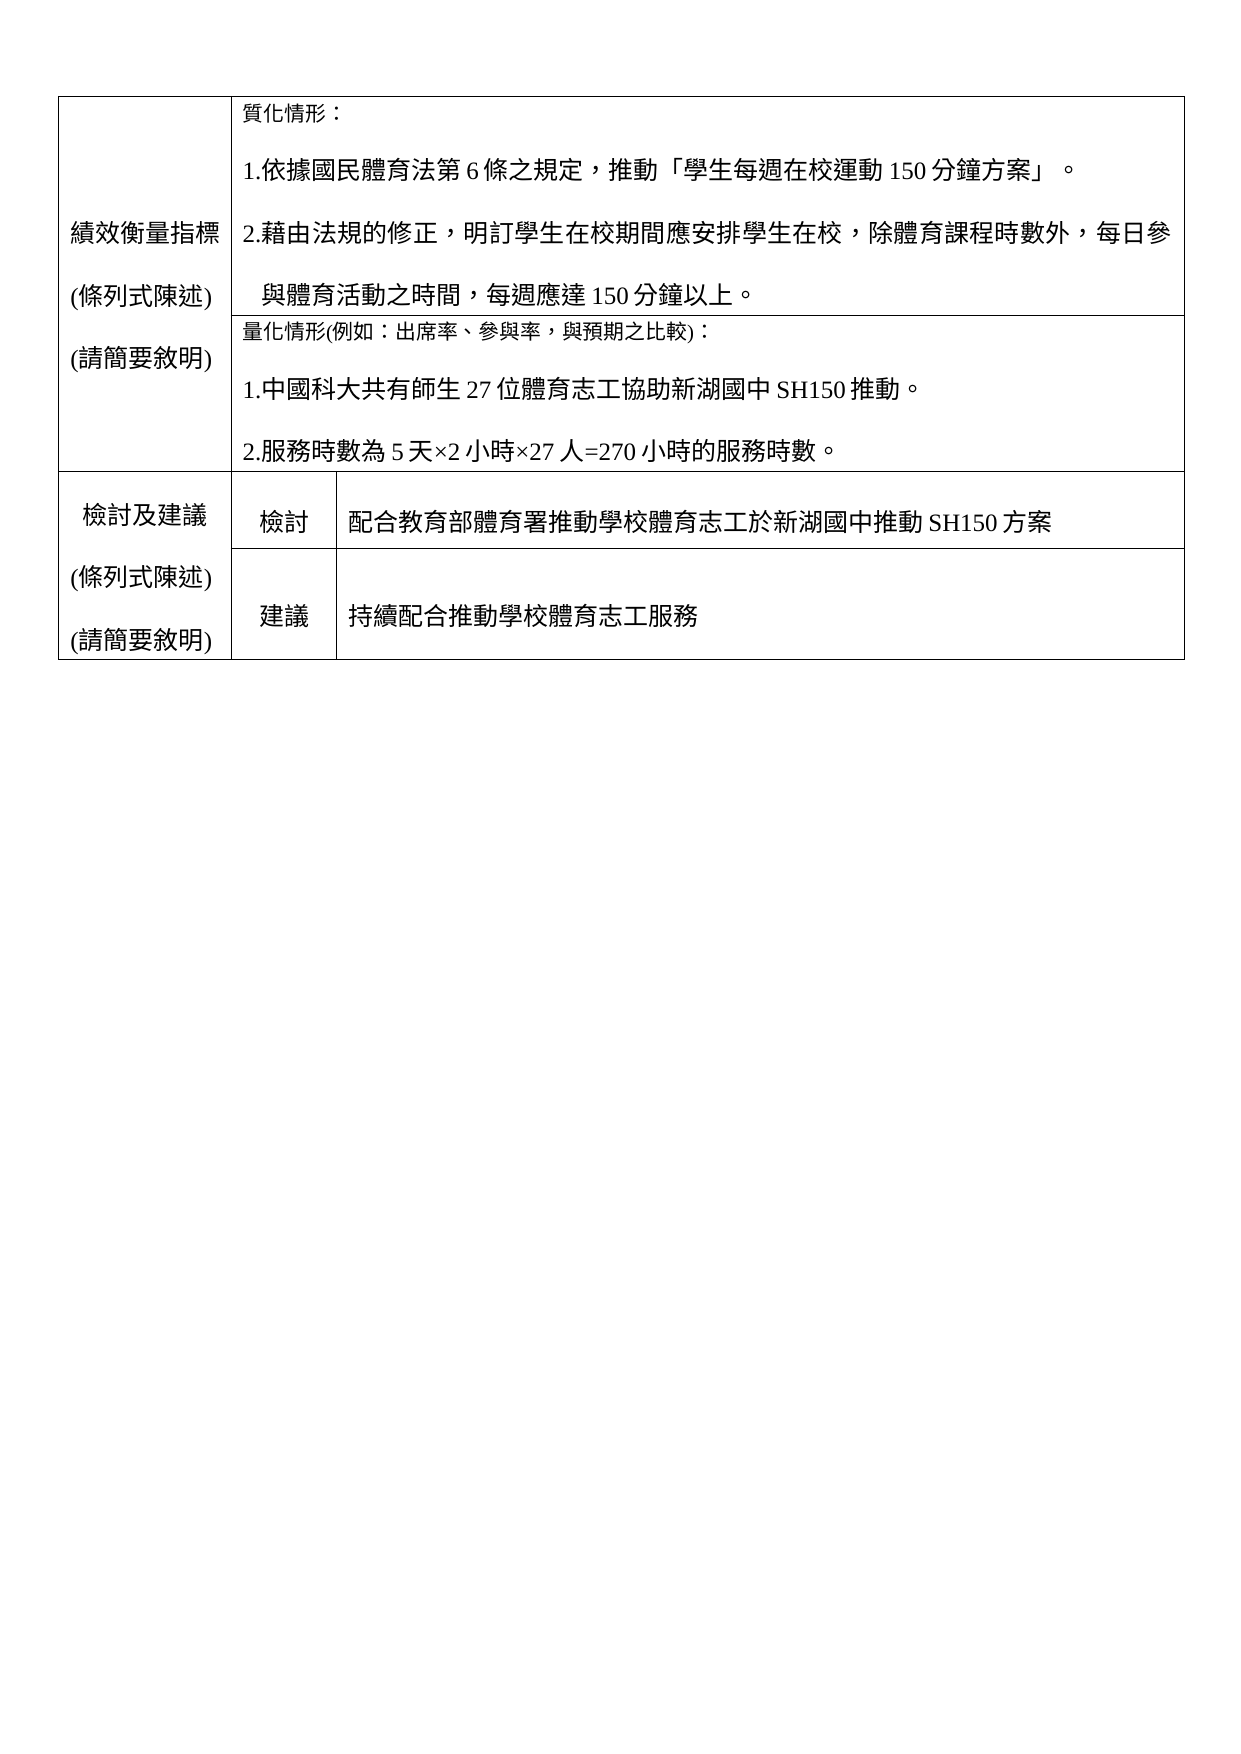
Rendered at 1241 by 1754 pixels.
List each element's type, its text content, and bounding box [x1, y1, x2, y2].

table_cell 績效衡量指標 (條列式陳述) (請簡要敘明) [59, 97, 231, 471]
table_cell 檢討及建議 (條列式陳述) (請簡要敘明) [59, 472, 231, 659]
table_cell 質化情形： 1.依據國民體育法第6條之規定，推動「學生每週在校運動150分鐘方案」。 2.藉由法規的修正，明訂學生在校期間應安排學生在校，除體育課程時數外，每日參與體育活動之時間，每週應達150分鐘以上。 [232, 97, 1184, 314]
table_cell 持續配合推動學校體育志工服務 [337, 549, 1184, 659]
table_cell 建議 [232, 549, 336, 659]
table_cell 檢討 [232, 472, 336, 548]
table_cell 配合教育部體育署推動學校體育志工於新湖國中推動SH150方案 [337, 472, 1184, 548]
table_cell 量化情形(例如：出席率、參與率，與預期之比較)： 1.中國科大共有師生27位體育志工協助新湖國中SH150推動。 2.服務時數為5天×2小時×27人=270小時的服務時數。 [232, 316, 1184, 471]
